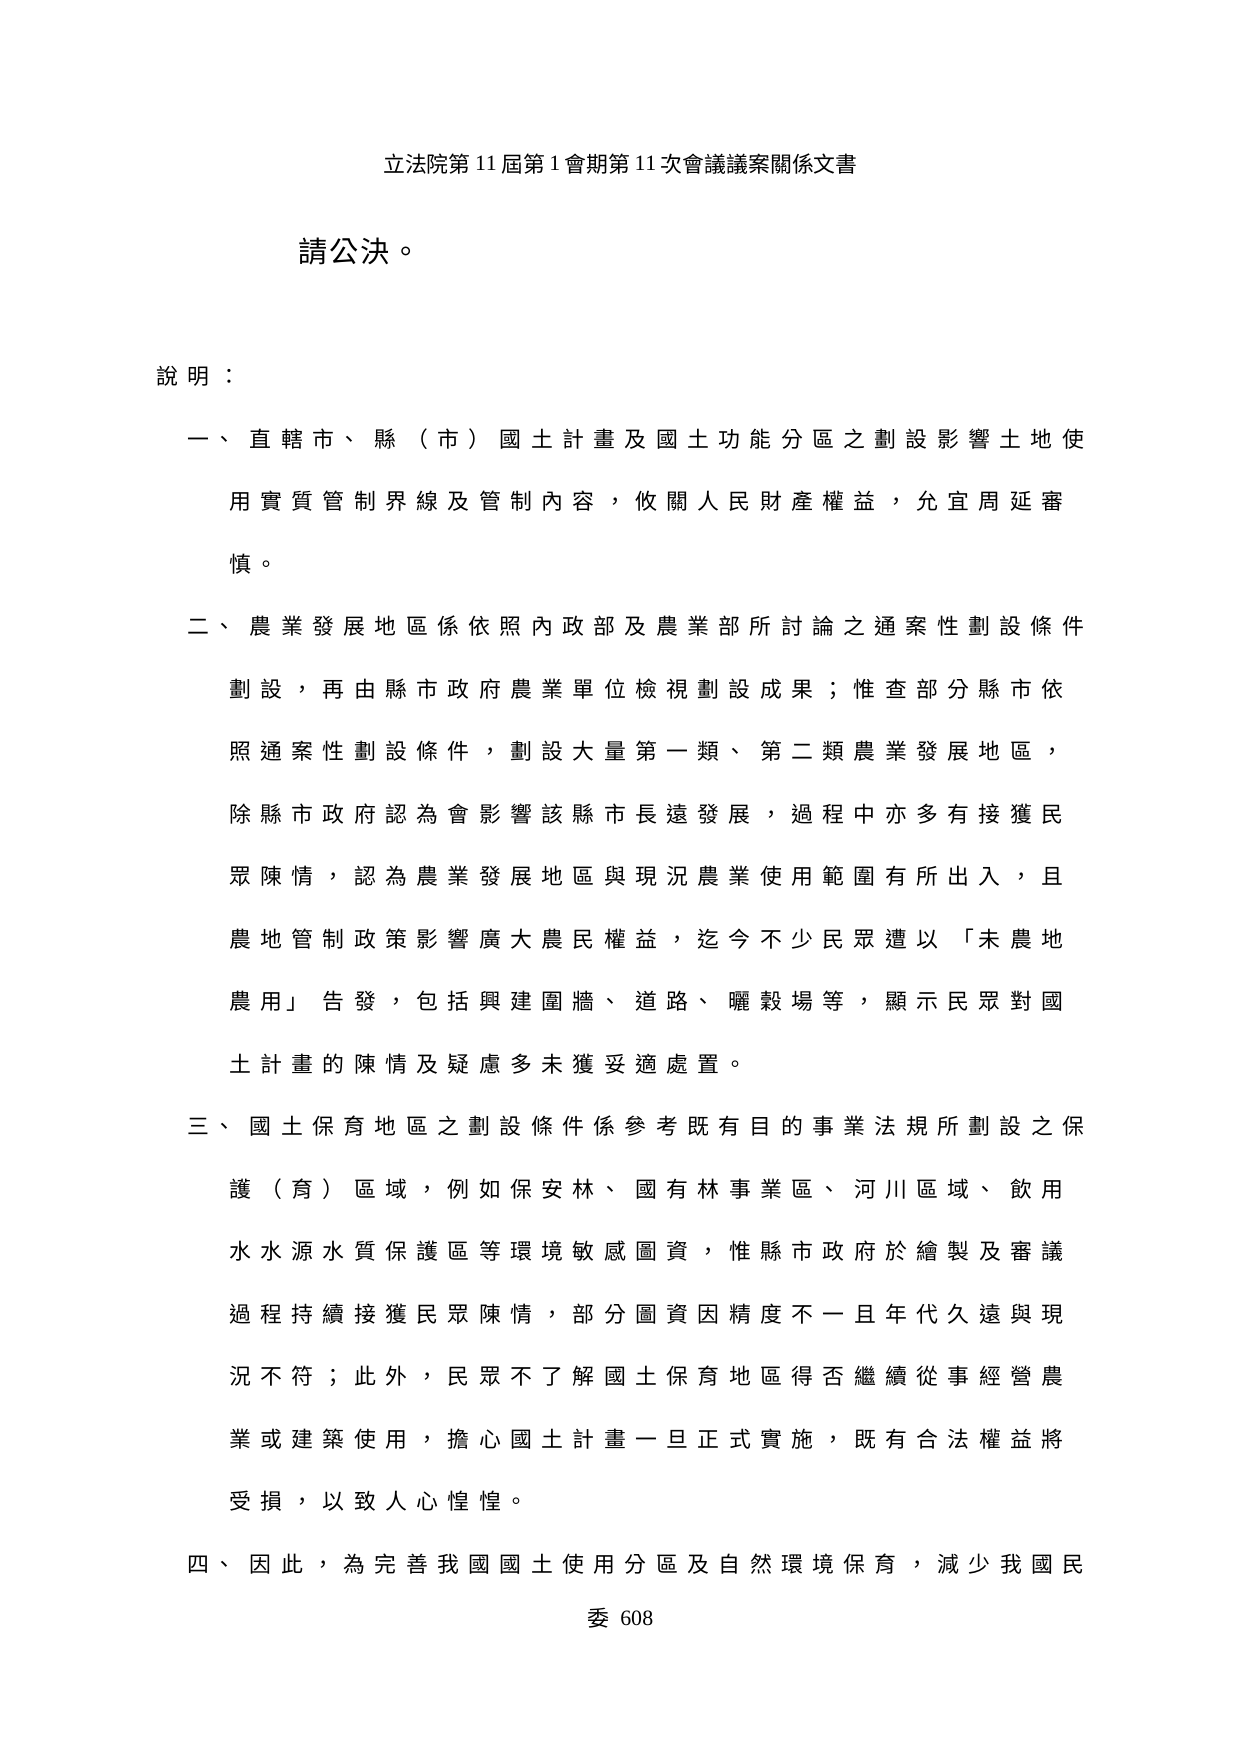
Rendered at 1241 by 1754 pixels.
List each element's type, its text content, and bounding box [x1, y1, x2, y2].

text 四、因此，為完善我國國土使用分區及自然環境保育，減少我國民 [173, 1531, 1089, 1594]
text 三、國土保育地區之劃設條件係參考既有目的事業法規所劃設之保護（育）區域，例如保安林、國有林事業區、河川區域、飲用水水源水質保護區等環境敏感圖資，惟縣市政府於繪製及審議過程持續接獲民眾陳情，部分圖資因精度不一且年代久遠與現況不符；此外，民眾不了解國土保育地區得否繼續從事經營農業或建築使用，擔心國土計畫一旦正式實施，既有合法權益將受損，以致人心惶惶。 [173, 1094, 1089, 1531]
text 說明： [151, 344, 1089, 406]
text 請公決。 [206, 219, 1089, 281]
text 一、直轄市、縣（市）國土計畫及國土功能分區之劃設影響土地使用實質管制界線及管制內容，攸關人民財產權益，允宜周延審慎。 [173, 406, 1089, 594]
text 二、農業發展地區係依照內政部及農業部所討論之通案性劃設條件劃設，再由縣市政府農業單位檢視劃設成果；惟查部分縣市依照通案性劃設條件，劃設大量第一類、第二類農業發展地區，除縣市政府認為會影響該縣市長遠發展，過程中亦多有接獲民眾陳情，認為農業發展地區與現況農業使用範圍有所出入，且農地管制政策影響廣大農民權益，迄今不少民眾遭以「未農地農用」告發，包括興建圍牆、道路、曬穀場等，顯示民眾對國土計畫的陳情及疑慮多未獲妥適處置。 [173, 594, 1089, 1094]
